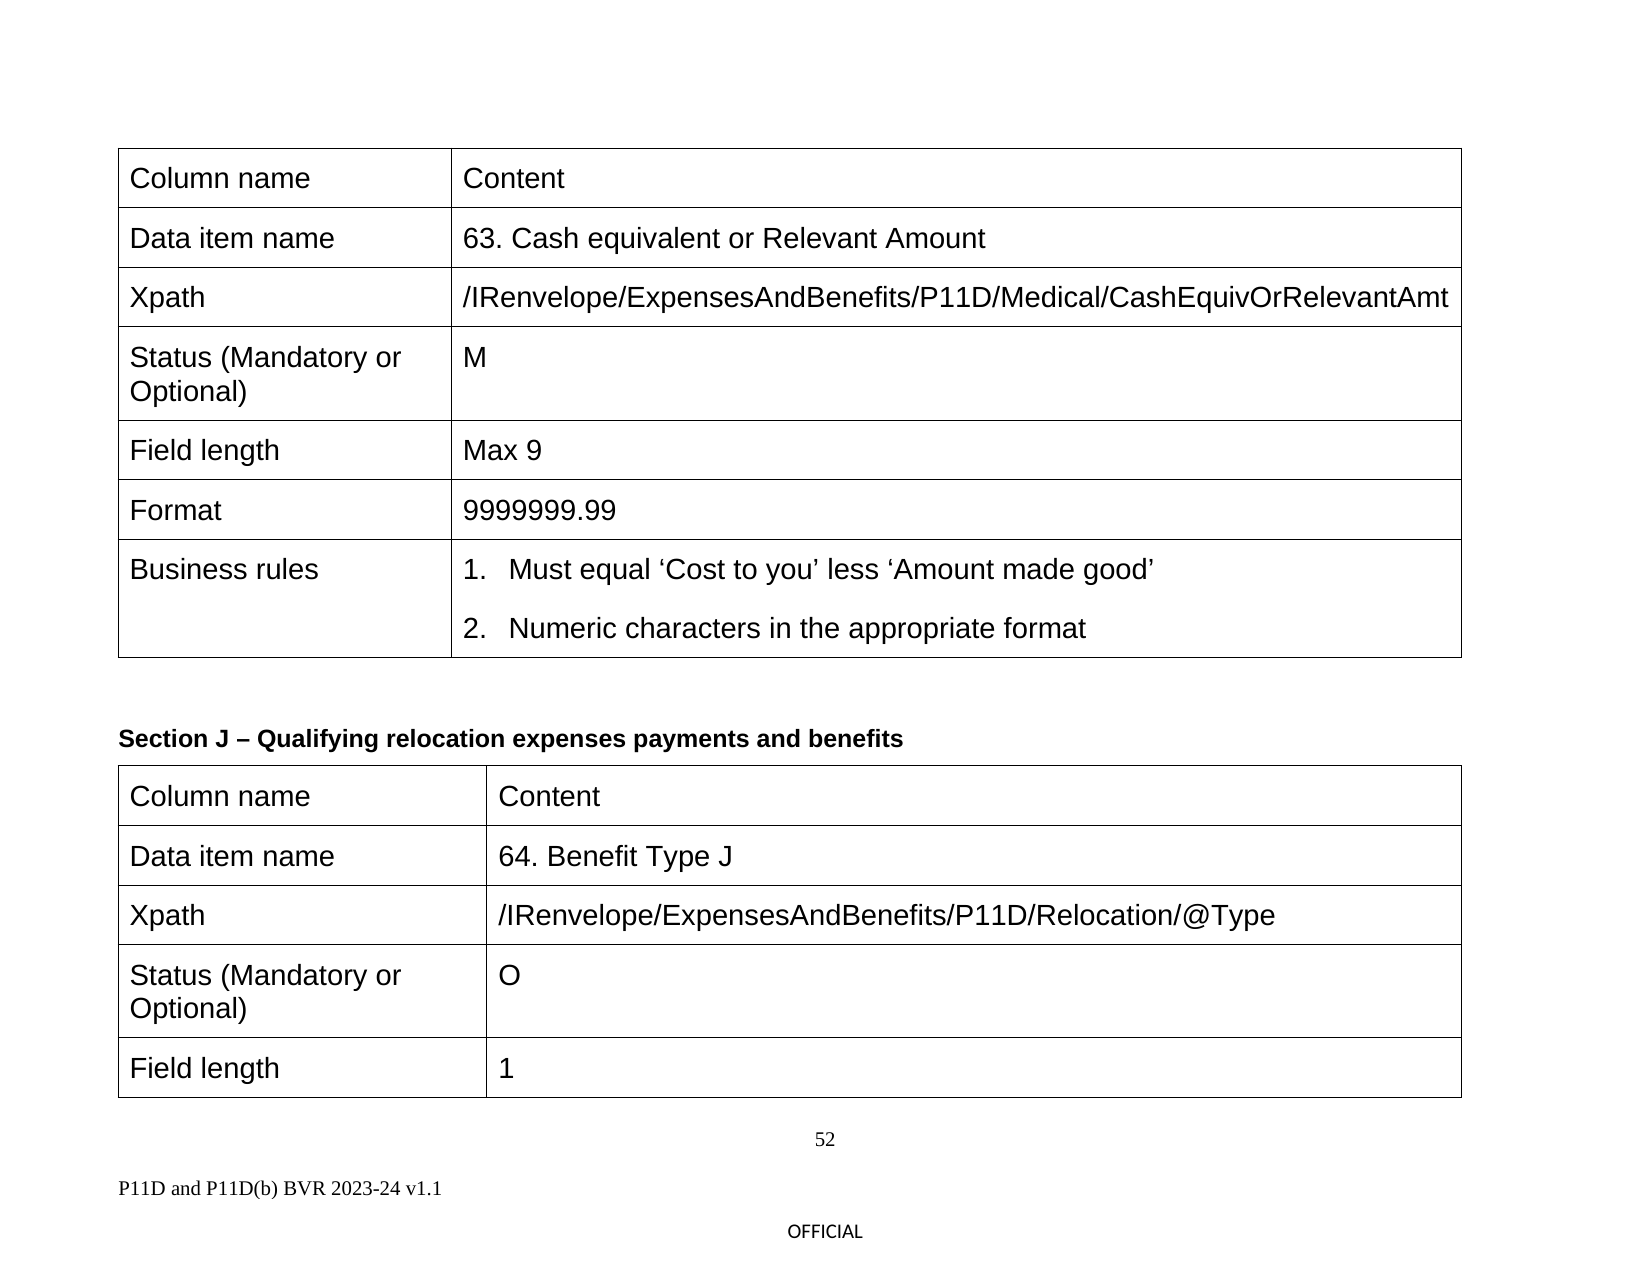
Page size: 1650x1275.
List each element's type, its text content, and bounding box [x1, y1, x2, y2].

table_cell Business rules [119, 540, 451, 657]
table_cell Field length [119, 421, 451, 479]
table_cell Format [119, 480, 451, 539]
table_cell 9999999.99 [452, 480, 1461, 539]
table_cell Data item name [119, 208, 451, 267]
table_cell Status (Mandatory or Optional) [119, 945, 486, 1037]
table_cell 64. Benefit Type J [487, 826, 1461, 884]
table_header Content [487, 766, 1461, 825]
table_cell 1 [487, 1038, 1461, 1097]
table_cell O [487, 945, 1461, 1037]
table_cell Max 9 [452, 421, 1461, 479]
table_cell 63. Cash equivalent or Relevant Amount [452, 208, 1461, 267]
table_cell M [452, 327, 1461, 419]
table_cell Data item name [119, 826, 486, 884]
table_header Content [452, 149, 1461, 207]
table_cell /IRenvelope/ExpensesAndBenefits/P11D/Relocation/@Type [487, 886, 1461, 944]
table_cell Field length [119, 1038, 486, 1097]
table_cell Must equal ‘Cost to you’ less ‘Amount made good’ Numeric characters in the appropriate format [452, 540, 1461, 657]
table_cell Xpath [119, 886, 486, 944]
subtitle Section J – Qualifying relocation expenses payments and benefits [118, 724, 1532, 753]
table_cell /IRenvelope/ExpensesAndBenefits/P11D/Medical/CashEquivOrRelevantAmt [452, 268, 1461, 326]
table_header Column name [119, 766, 486, 825]
table_cell Status (Mandatory or Optional) [119, 327, 451, 419]
table_header Column name [119, 149, 451, 207]
table_cell Xpath [119, 268, 451, 326]
